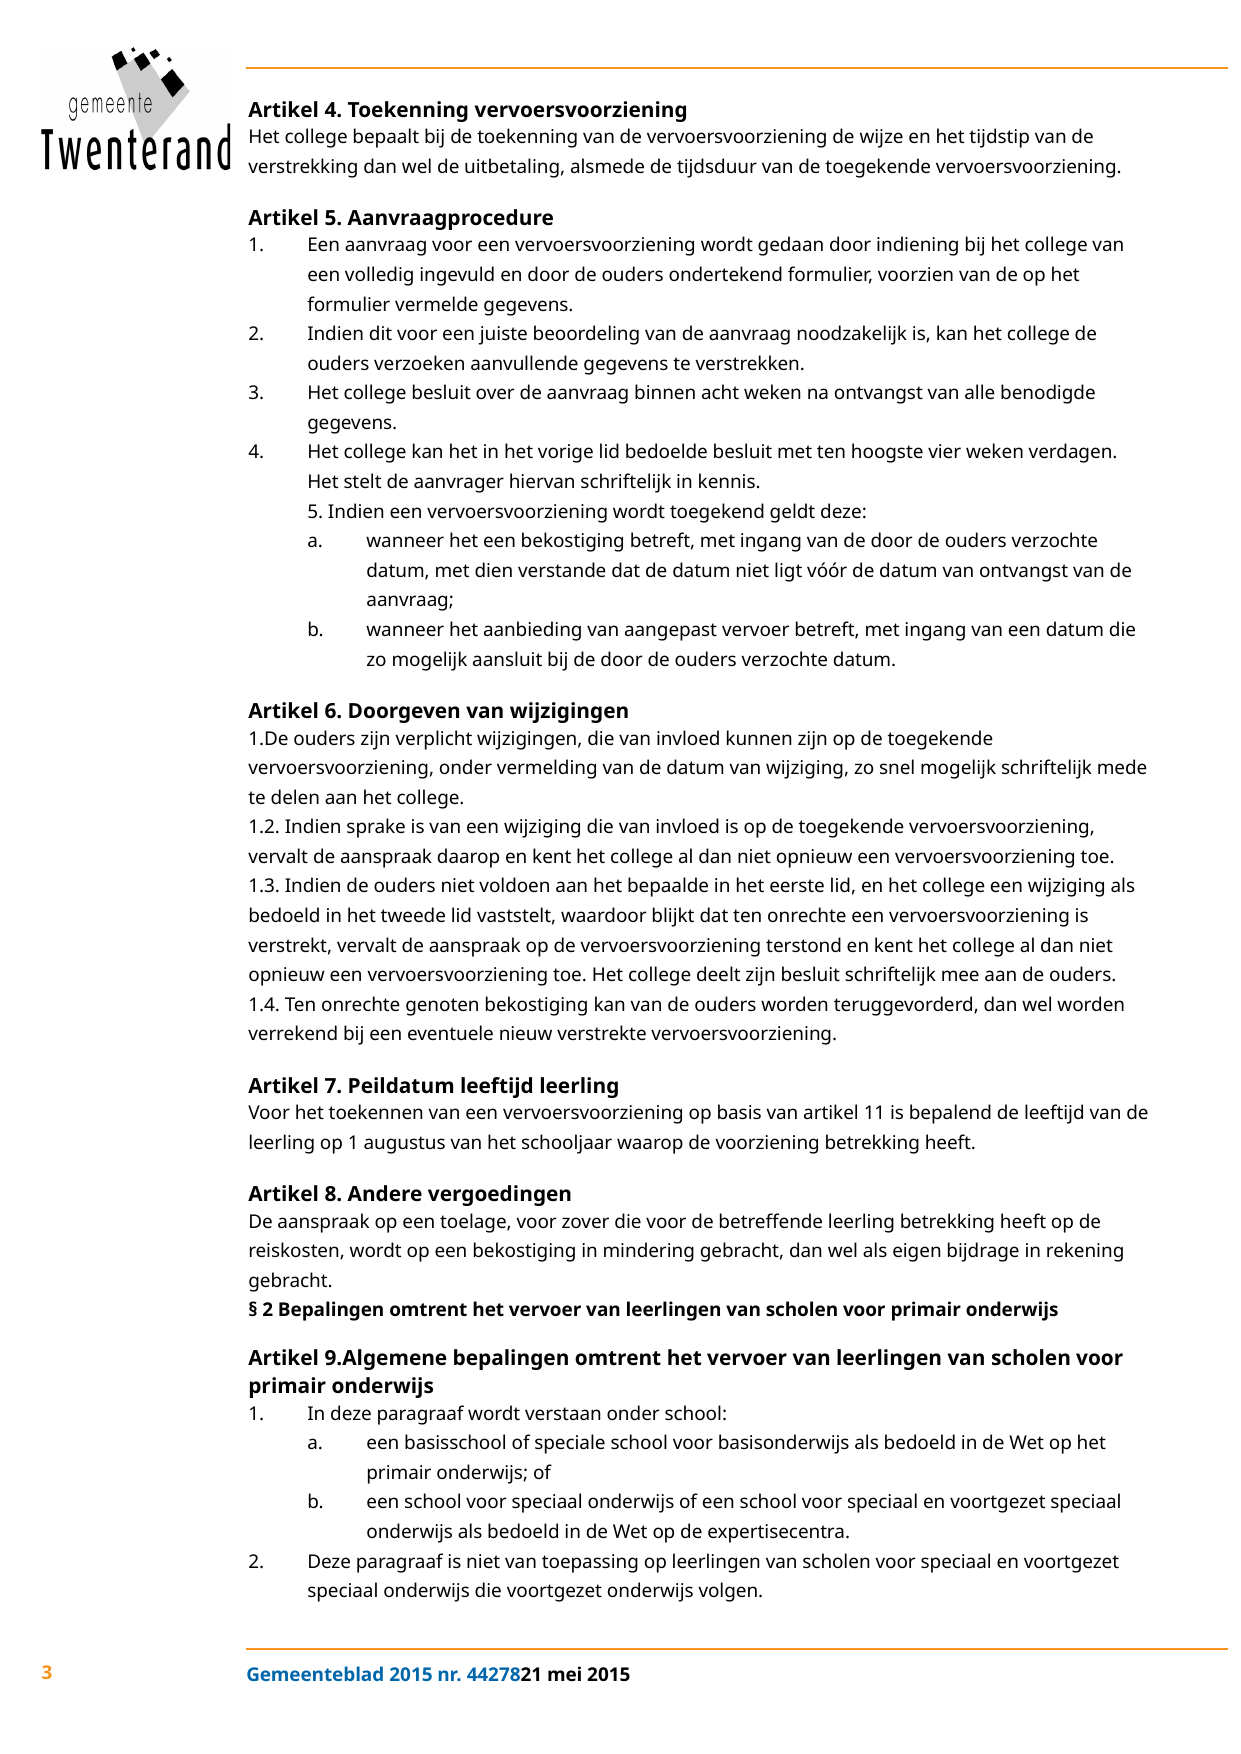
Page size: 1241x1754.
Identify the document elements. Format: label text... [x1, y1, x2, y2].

list Een aanvraag voor een vervoersvoorziening wordt gedaan door indiening bij het college van een volledig ingevuld en door de ouders ondertekend formulier, voorzien van de op het formulier vermelde gegevens. [248, 232, 1152, 317]
list een school voor speciaal onderwijs of een school voor speciaal en voortgezet speciaal onderwijs als bedoeld in de Wet op de expertisecentra. [307, 1489, 1152, 1544]
text 1.3. Indien de ouders niet voldoen aan het bepaalde in het eerste lid, en het college een wijziging als bedoeld in het tweede lid vaststelt, waardoor blijkt dat ten onrechte een vervoersvoorziening is verstrekt, vervalt de aanspraak op de vervoersvoorziening terstond en kent het college al dan niet opnieuw een vervoersvoorziening toe. Het college deelt zijn besluit schriftelijk mee aan de ouders. [248, 873, 1152, 987]
text Voor het toekennen van een vervoersvoorziening op basis van artikel 11 is bepalend de leeftijd van de leerling op 1 augustus van het schooljaar waarop de voorziening betrekking heeft. [248, 1099, 1152, 1155]
list 5. Indien een vervoersvoorziening wordt toegekend geldt deze: [248, 498, 1152, 524]
picture [41, 47, 231, 172]
text 1.2. Indien sprake is van een wijziging die van invloed is op de toegekende vervoersvoorziening, vervalt de aanspraak daarop en kent het college al dan niet opnieuw een vervoersvoorziening toe. [248, 813, 1152, 869]
text § 2 Bepalingen omtrent het vervoer van leerlingen van scholen voor primair onderwijs [248, 1297, 1152, 1322]
list een basisschool of speciale school voor basisonderwijs als bedoeld in de Wet op het primair onderwijs; of [307, 1429, 1152, 1485]
text Artikel 9.Algemene bepalingen omtrent het vervoer van leerlingen van scholen voor primair onderwijs [248, 1343, 1152, 1400]
text Artikel 8. Andere vergoedingen [248, 1179, 1152, 1208]
text Artikel 5. Aanvraagprocedure [248, 203, 1152, 232]
list Deze paragraaf is niet van toepassing op leerlingen van scholen voor speciaal en voortgezet speciaal onderwijs die voortgezet onderwijs volgen. [248, 1548, 1152, 1603]
text Artikel 6. Doorgeven van wijzigingen [248, 696, 1152, 725]
text Het college bepaalt bij de toekenning van de vervoersvoorziening de wijze en het tijdstip van de verstrekking dan wel de uitbetaling, alsmede de tijdsduur van de toegekende vervoersvoorziening. [248, 123, 1152, 178]
list Indien dit voor een juiste beoordeling van de aanvraag noodzakelijk is, kan het college de ouders verzoeken aanvullende gegevens te verstrekken. [248, 320, 1152, 376]
list In deze paragraaf wordt verstaan onder school: [248, 1400, 1152, 1426]
text 1.4. Ten onrechte genoten bekostiging kan van de ouders worden teruggevorderd, dan wel worden verrekend bij een eventuele nieuw verstrekte vervoersvoorziening. [248, 991, 1152, 1046]
text De aanspraak op een toelage, voor zover die voor de betreffende leerling betrekking heeft op de reiskosten, wordt op een bekostiging in mindering gebracht, dan wel als eigen bijdrage in rekening gebracht. [248, 1208, 1152, 1293]
text Artikel 7. Peildatum leeftijd leerling [248, 1071, 1152, 1099]
text Artikel 4. Toekenning vervoersvoorziening [248, 95, 1152, 123]
list Het college kan het in het vorige lid bedoelde besluit met ten hoogste vier weken verdagen. Het stelt de aanvrager hiervan schriftelijk in kennis. [248, 439, 1152, 494]
text 1.De ouders zijn verplicht wijzigingen, die van invloed kunnen zijn op de toegekende vervoersvoorziening, onder vermelding van de datum van wijziging, zo snel mogelijk schriftelijk mede te delen aan het college. [248, 725, 1152, 809]
list Het college besluit over de aanvraag binnen acht weken na ontvangst van alle benodigde gegevens. [248, 379, 1152, 435]
list wanneer het aanbieding van aangepast vervoer betreft, met ingang van een datum die zo mogelijk aansluit bij de door de ouders verzochte datum. [307, 616, 1152, 672]
list wanneer het een bekostiging betreft, met ingang van de door de ouders verzochte datum, met dien verstande dat de datum niet ligt vóór de datum van ontvangst van de aanvraag; [307, 527, 1152, 612]
